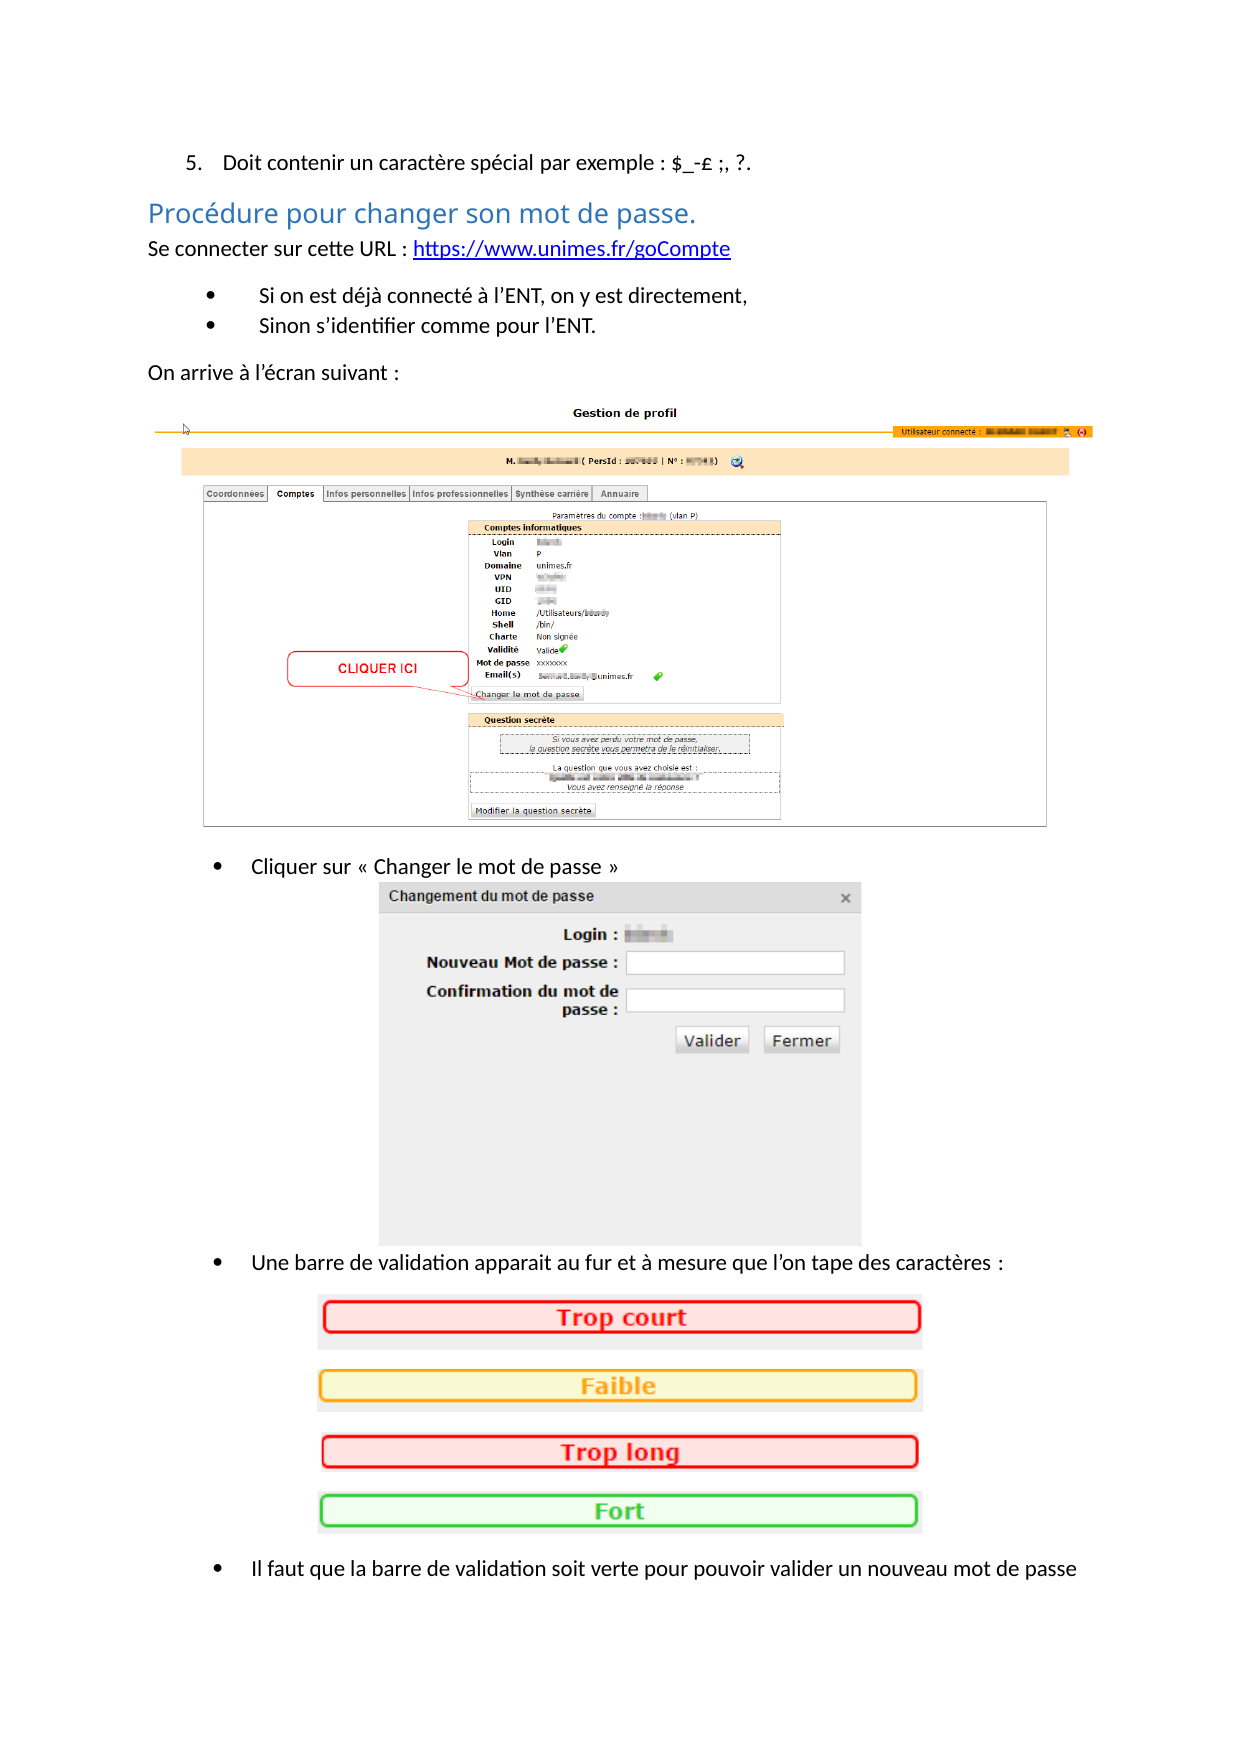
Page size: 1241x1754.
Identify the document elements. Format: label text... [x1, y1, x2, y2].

picture [378, 882, 862, 1246]
list Sinon s’identifier comme pour l’ENT. [207, 311, 1093, 339]
picture [317, 1294, 923, 1350]
list Si on est déjà connecté à l’ENT, on y est directement, [207, 281, 1093, 309]
text On arrive à l’écran suivant : [148, 358, 1093, 386]
list Cliquer sur « Changer le mot de passe » [213, 852, 1093, 880]
picture [317, 1491, 923, 1534]
list Il faut que la barre de validation soit verte pour pouvoir valider un nouveau mot de passe [213, 1554, 1093, 1582]
picture [321, 1432, 919, 1472]
list Une barre de validation apparait au fur et à mesure que l’on tape des caractères : [213, 1248, 1093, 1276]
subtitle Procédure pour changer son mot de passe. [148, 194, 1093, 231]
picture [147, 405, 1093, 832]
text Se connecter sur cette URL : https://www.unimes.fr/goCompte [148, 234, 1093, 262]
list Doit contenir un caractère spécial par exemple : $_-£ ;, ?. [185, 148, 1093, 176]
picture [317, 1369, 924, 1412]
